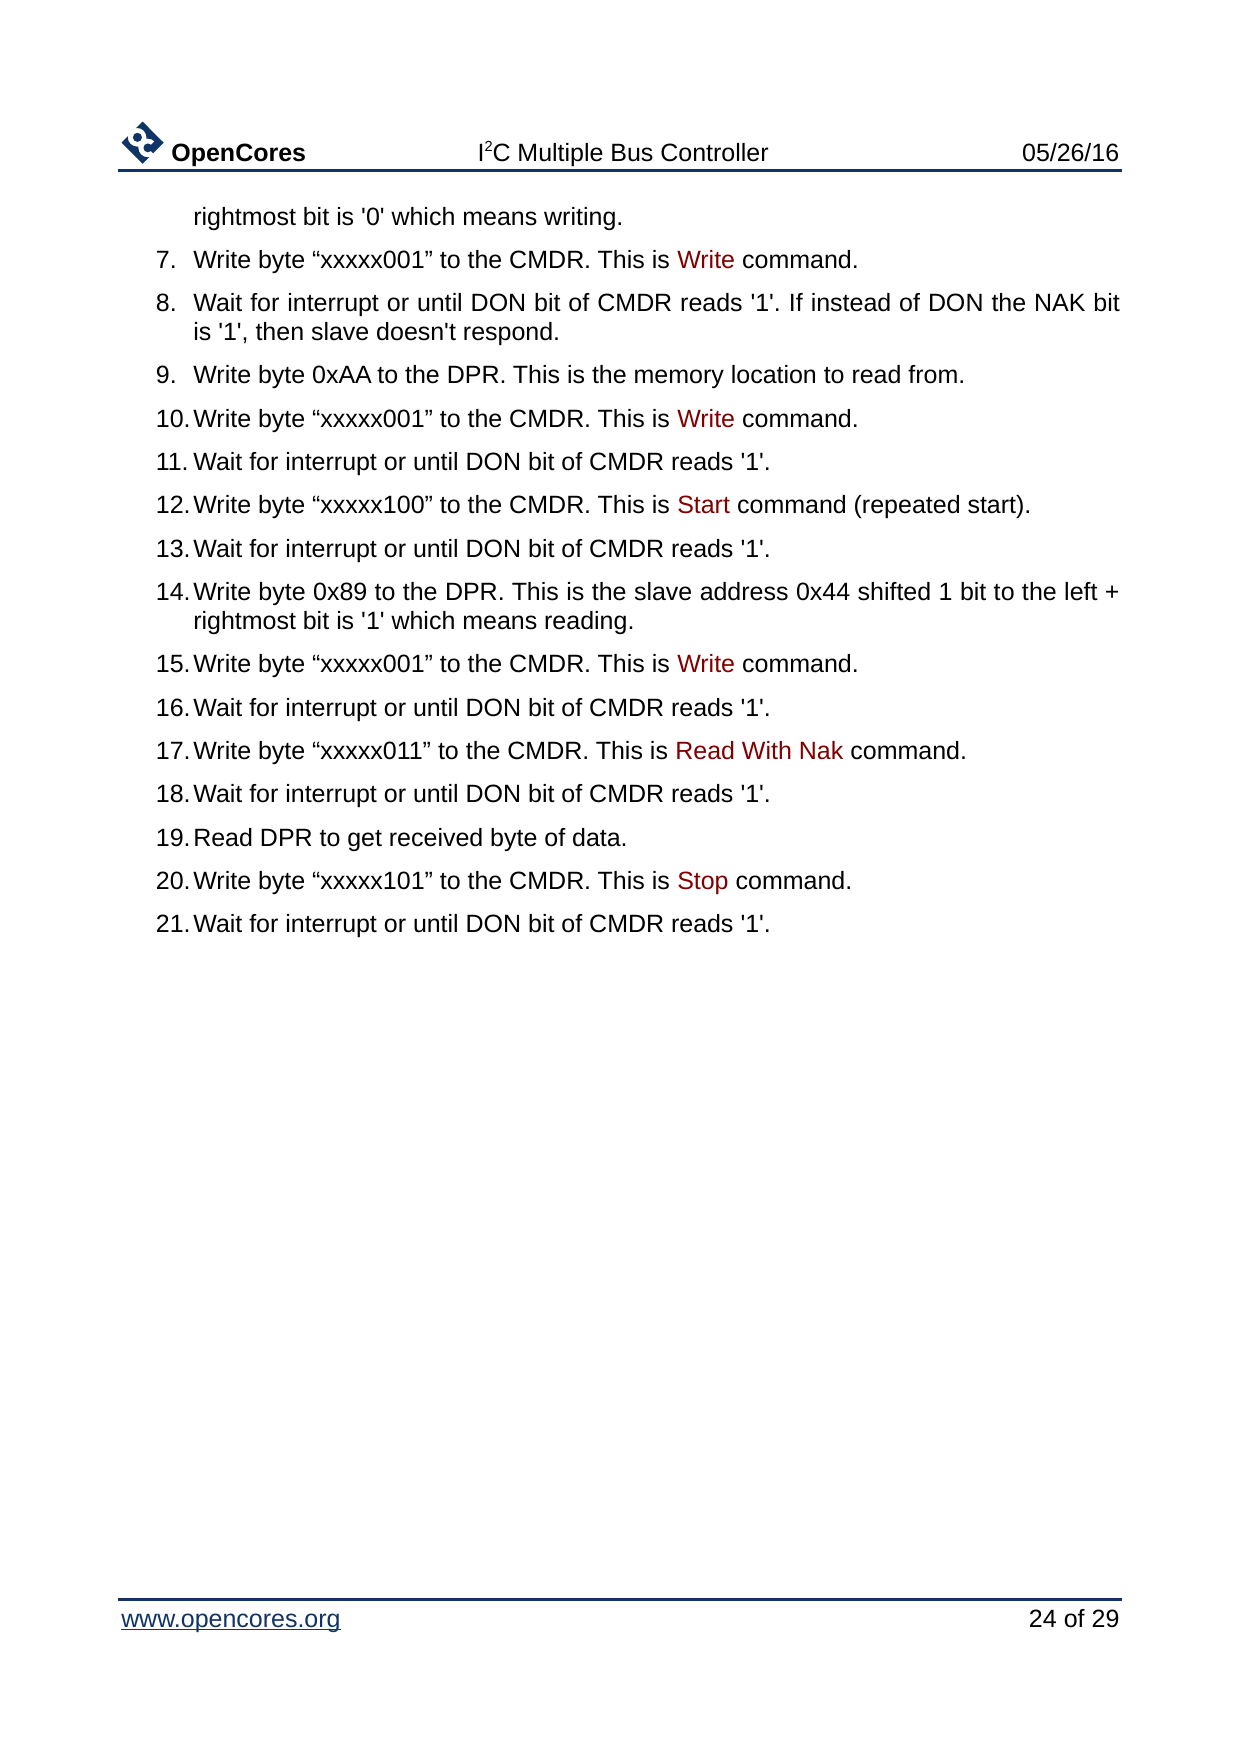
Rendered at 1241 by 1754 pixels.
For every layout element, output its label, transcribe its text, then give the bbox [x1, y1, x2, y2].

list Write byte “xxxxx100” to the CMDR. This is Start command (repeated start). [156, 491, 1122, 519]
list Wait for interrupt or until DON bit of CMDR reads '1'. [156, 693, 1122, 721]
list Write byte 0xAA to the DPR. This is the memory location to read from. [156, 361, 1122, 389]
list Wait for interrupt or until DON bit of CMDR reads '1'. [156, 779, 1122, 808]
list Write byte “xxxxx101” to the CMDR. This is Stop command. [156, 866, 1122, 895]
list Write byte “xxxxx001” to the CMDR. This is Write command. [156, 649, 1122, 678]
list Wait for interrupt or until DON bit of CMDR reads '1'. [156, 909, 1122, 938]
list Wait for interrupt or until DON bit of CMDR reads '1'. If instead of DON the NAK bit is '1', then slave doesn't respond. [156, 288, 1122, 346]
list Write byte “xxxxx001” to the CMDR. This is Write command. [156, 404, 1122, 433]
list Read DPR to get received byte of data. [156, 823, 1122, 851]
list Write byte “xxxxx011” to the CMDR. This is Read With Nak command. [156, 736, 1122, 765]
list Wait for interrupt or until DON bit of CMDR reads '1'. [156, 447, 1122, 476]
list Write byte 0x89 to the DPR. This is the slave address 0x44 shifted 1 bit to the left + rightmost bit is '1' which means reading. [156, 577, 1122, 635]
list Wait for interrupt or until DON bit of CMDR reads '1'. [156, 534, 1122, 563]
list rightmost bit is '0' which means writing. [156, 202, 1122, 231]
list Write byte “xxxxx001” to the CMDR. This is Write command. [156, 245, 1122, 274]
